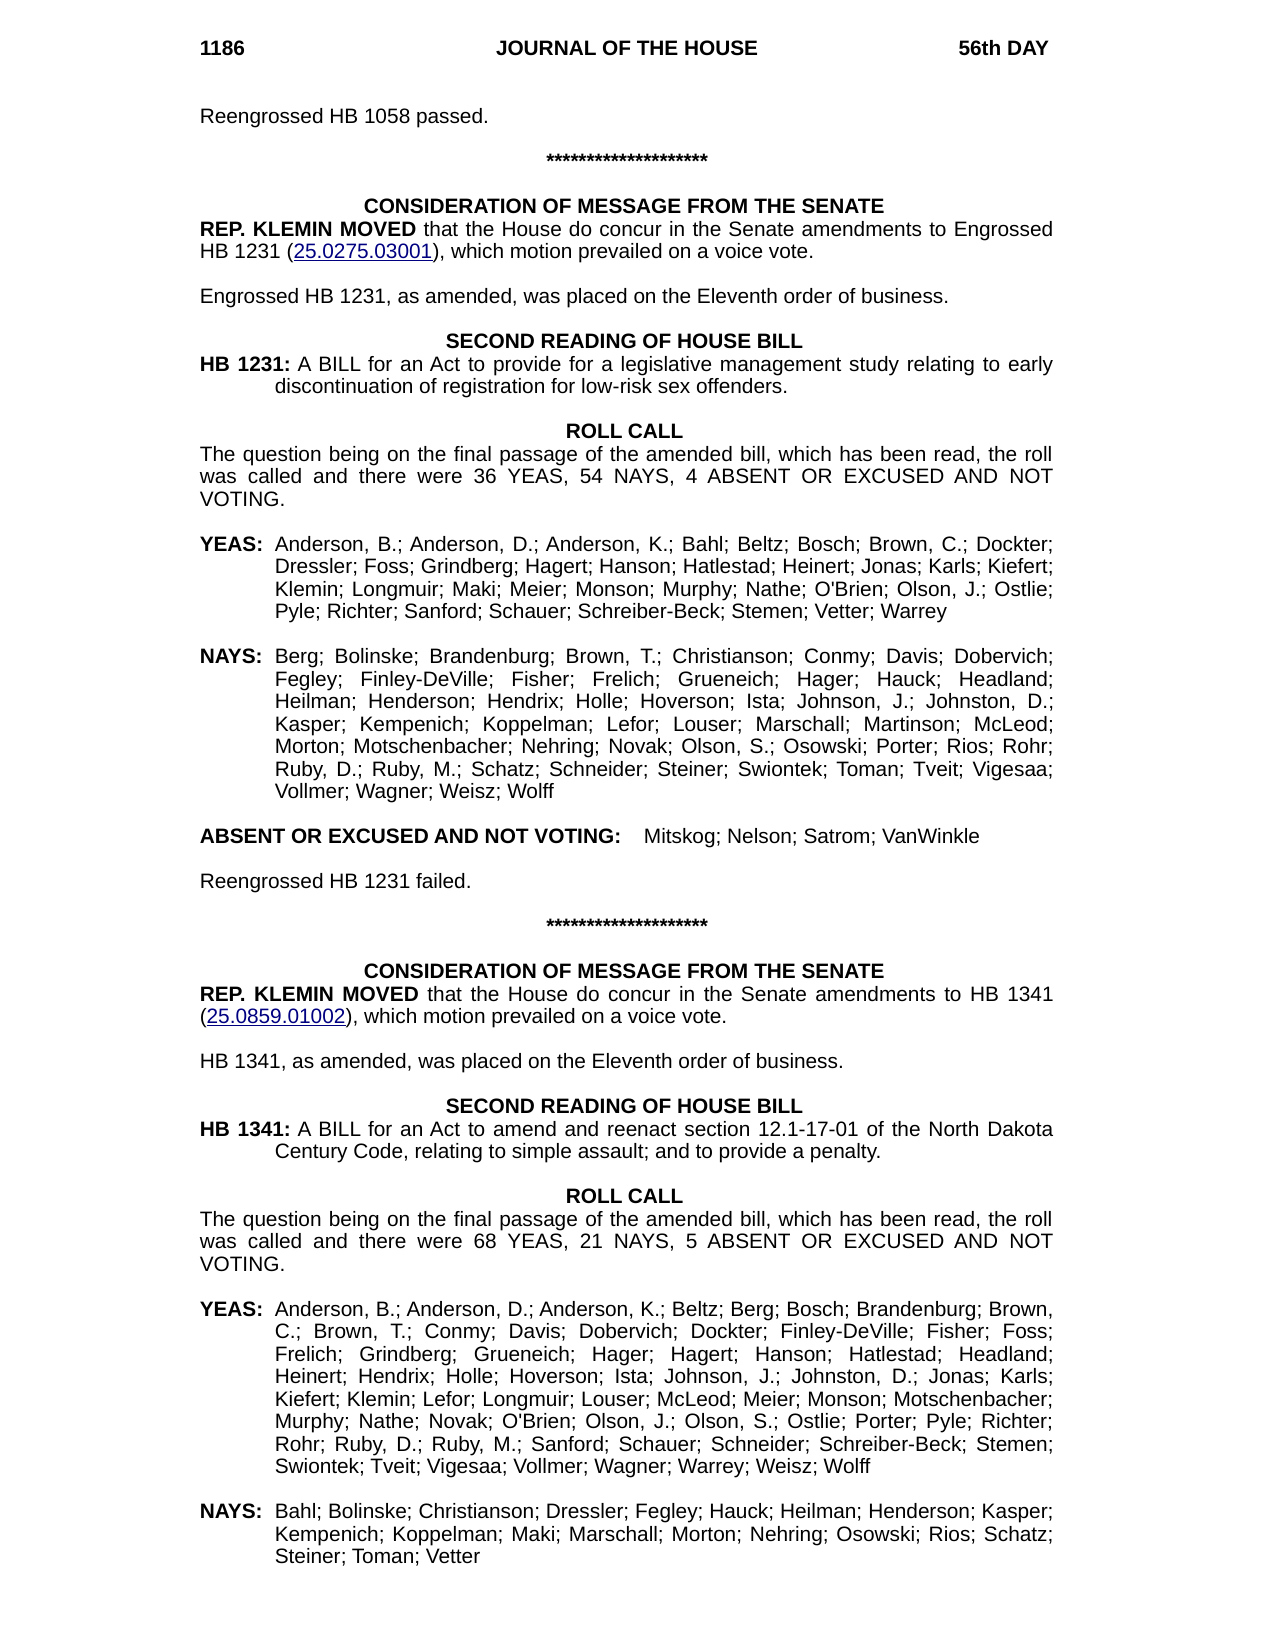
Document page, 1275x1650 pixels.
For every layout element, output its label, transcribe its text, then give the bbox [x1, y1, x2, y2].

text HB 1341, as amended, was placed on the Eleventh order of business. [199, 1051, 1054, 1073]
text ROLL CALL [199, 1186, 1054, 1208]
text ******************** [199, 916, 1054, 938]
text The question being on the final passage of the amended bill, which has been read, the roll was called and there were 36 YEAS, 54 NAYS, 4 ABSENT OR EXCUSED AND NOT VOTING. [199, 443, 1054, 511]
title YEAS: Anderson, B.; Anderson, D.; Anderson, K.; Bahl; Beltz; Bosch; Brown, C.; Dockter; Dressler; Foss; Grindberg; Hagert; Hanson; Hatlestad; Heinert; Jonas; Karls; Kiefert; Klemin; Longmuir; Maki; Meier; Monson; Murphy; Nathe; O'Brien; Olson, J.; Ostlie; Pyle; Richter; Sanford; Schauer; Schreiber-Beck; Stemen; Vetter; Warrey [199, 533, 1054, 623]
text SECOND READING OF HOUSE BILL [199, 331, 1054, 353]
title NAYS: Berg; Bolinske; Brandenburg; Brown, T.; Christianson; Conmy; Davis; Dobervich; Fegley; Finley-DeVille; Fisher; Frelich; Grueneich; Hager; Hauck; Headland; Heilman; Henderson; Hendrix; Holle; Hoverson; Ista; Johnson, J.; Johnston, D.; Kasper; Kempenich; Koppelman; Lefor; Louser; Marschall; Martinson; McLeod; Morton; Motschenbacher; Nehring; Novak; Olson, S.; Osowski; Porter; Rios; Rohr; Ruby, D.; Ruby, M.; Schatz; Schneider; Steiner; Swiontek; Toman; Tveit; Vigesaa; Vollmer; Wagner; Weisz; Wolff [199, 646, 1054, 803]
title HB 1341: A BILL for an Act to amend and reenact section 12.1-17-01 of the North Dakota Century Code, relating to simple assault; and to provide a penalty. [199, 1118, 1054, 1163]
title [0, 0, 118, 66]
text The question being on the final passage of the amended bill, which has been read, the roll was called and there were 68 YEAS, 21 NAYS, 5 ABSENT OR EXCUSED AND NOT VOTING. [199, 1208, 1054, 1276]
text ******************** [199, 151, 1054, 173]
text Reengrossed HB 1231 failed. [199, 871, 1054, 893]
text Engrossed HB 1231, as amended, was placed on the Eleventh order of business. [199, 286, 1054, 308]
subtitle Page 1186 [9, 9, 109, 57]
text CONSIDERATION OF MESSAGE FROM THE SENATE [199, 196, 1054, 218]
text SECOND READING OF HOUSE BILL [199, 1096, 1054, 1118]
text ROLL CALL [199, 421, 1054, 443]
text REP. KLEMIN MOVED that the House do concur in the Senate amendments to Engrossed HB 1231 (25.0275.03001), which motion prevailed on a voice vote. [199, 218, 1054, 263]
title ABSENT OR EXCUSED AND NOT VOTING: Mitskog; Nelson; Satrom; VanWinkle [199, 826, 1054, 848]
text REP. KLEMIN MOVED that the House do concur in the Senate amendments to HB 1341 (25.0859.01002), which motion prevailed on a voice vote. [199, 983, 1054, 1028]
title NAYS: Bahl; Bolinske; Christianson; Dressler; Fegley; Hauck; Heilman; Henderson; Kasper; Kempenich; Koppelman; Maki; Marschall; Morton; Nehring; Osowski; Rios; Schatz; Steiner; Toman; Vetter [199, 1501, 1054, 1568]
text Reengrossed HB 1058 passed. [199, 106, 1054, 128]
title YEAS: Anderson, B.; Anderson, D.; Anderson, K.; Beltz; Berg; Bosch; Brandenburg; Brown, C.; Brown, T.; Conmy; Davis; Dobervich; Dockter; Finley-DeVille; Fisher; Foss; Frelich; Grindberg; Grueneich; Hager; Hagert; Hanson; Hatlestad; Headland; Heinert; Hendrix; Holle; Hoverson; Ista; Johnson, J.; Johnston, D.; Jonas; Karls; Kiefert; Klemin; Lefor; Longmuir; Louser; McLeod; Meier; Monson; Motschenbacher; Murphy; Nathe; Novak; O'Brien; Olson, J.; Olson, S.; Ostlie; Porter; Pyle; Richter; Rohr; Ruby, D.; Ruby, M.; Sanford; Schauer; Schneider; Schreiber-Beck; Stemen; Swiontek; Tveit; Vigesaa; Vollmer; Wagner; Warrey; Weisz; Wolff [199, 1298, 1054, 1478]
text CONSIDERATION OF MESSAGE FROM THE SENATE [199, 961, 1054, 983]
title HB 1231: A BILL for an Act to provide for a legislative management study relating to early discontinuation of registration for low‑risk sex offenders. [199, 353, 1054, 398]
